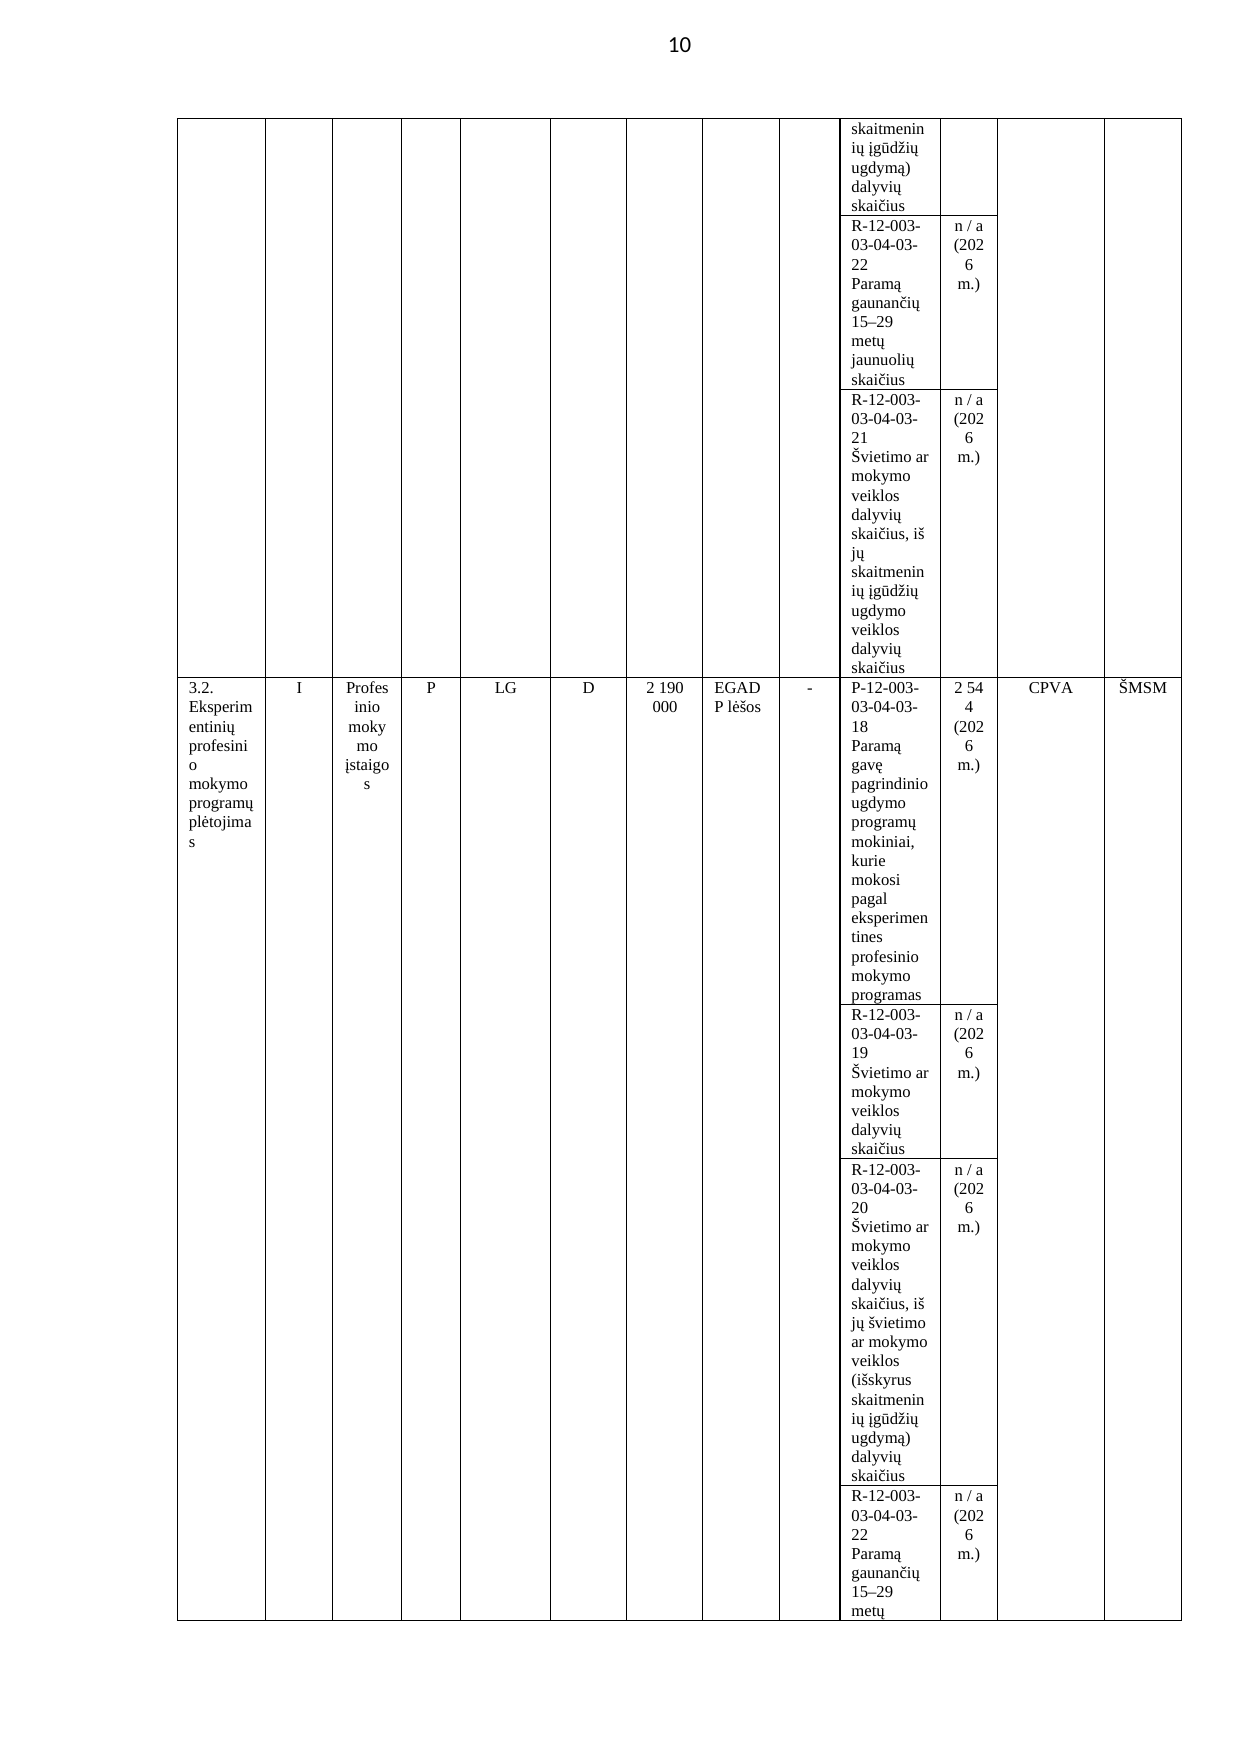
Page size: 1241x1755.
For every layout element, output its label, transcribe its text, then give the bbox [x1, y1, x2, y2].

table_cell I [266, 678, 332, 1620]
table_cell [461, 119, 550, 677]
table_cell [402, 119, 460, 677]
table_cell - [780, 678, 839, 1620]
table_cell n / a (2026 m.) [941, 390, 997, 677]
table_cell R-12-003-03-04-03-20 Švietimo ar mokymo veiklos dalyvių skaičius, iš jų švietimo ar mokymo veiklos (išskyrus skaitmeninių įgūdžių ugdymą) dalyvių skaičius [841, 1159, 940, 1485]
table_cell [627, 119, 702, 677]
table_cell 2 544 (2026 m.) [941, 678, 997, 1004]
table_cell [998, 119, 1104, 677]
table_cell n / a (2026 m.) [941, 216, 997, 388]
table_cell LG [461, 678, 550, 1620]
table_cell R-12-003-03-04-03-22 Paramą gaunančių 15–29 metų [841, 1486, 940, 1620]
table_cell ŠMSM [1105, 678, 1181, 1620]
table_cell [178, 119, 265, 677]
table_cell P-12-003-03-04-03-18 Paramą gavę pagrindinio ugdymo programų mokiniai, kurie mokosi pagal eksperimentines profesinio mokymo programas [841, 678, 940, 1004]
table_cell [551, 119, 626, 677]
table_cell [703, 119, 779, 677]
table_cell [1105, 119, 1181, 677]
table_cell D [551, 678, 626, 1620]
table_cell [266, 119, 332, 677]
table_cell n / a (2026 m.) [941, 1005, 997, 1158]
table_cell - [780, 119, 839, 677]
table_cell R-12-003-03-04-03-22 Paramą gaunančių 15–29 metų jaunuolių skaičius [841, 216, 940, 388]
table_cell R-12-003-03-04-03-19 Švietimo ar mokymo veiklos dalyvių skaičius [841, 1005, 940, 1158]
table_cell CPVA [998, 678, 1104, 1620]
table_cell 3.2. Eksperimentinių profesinio mokymo programų plėtojimas [178, 678, 265, 1620]
table_cell [941, 119, 997, 215]
table_cell Profesinio mokymo įstaigos [333, 678, 401, 1620]
table_cell n / a (2026 m.) [941, 1159, 997, 1485]
table_cell EGADP lėšos [703, 678, 779, 1620]
table_cell 2 190 000 [627, 678, 702, 1620]
table_cell [333, 119, 401, 677]
table_cell n / a (2026 m.) [941, 1486, 997, 1620]
table_cell P [402, 678, 460, 1620]
table_cell R-12-003-03-04-03-21 Švietimo ar mokymo veiklos dalyvių skaičius, iš jų skaitmeninių įgūdžių ugdymo veiklos dalyvių skaičius [841, 390, 940, 677]
table_cell skaitmeninių įgūdžių ugdymą) dalyvių skaičius [841, 119, 940, 215]
